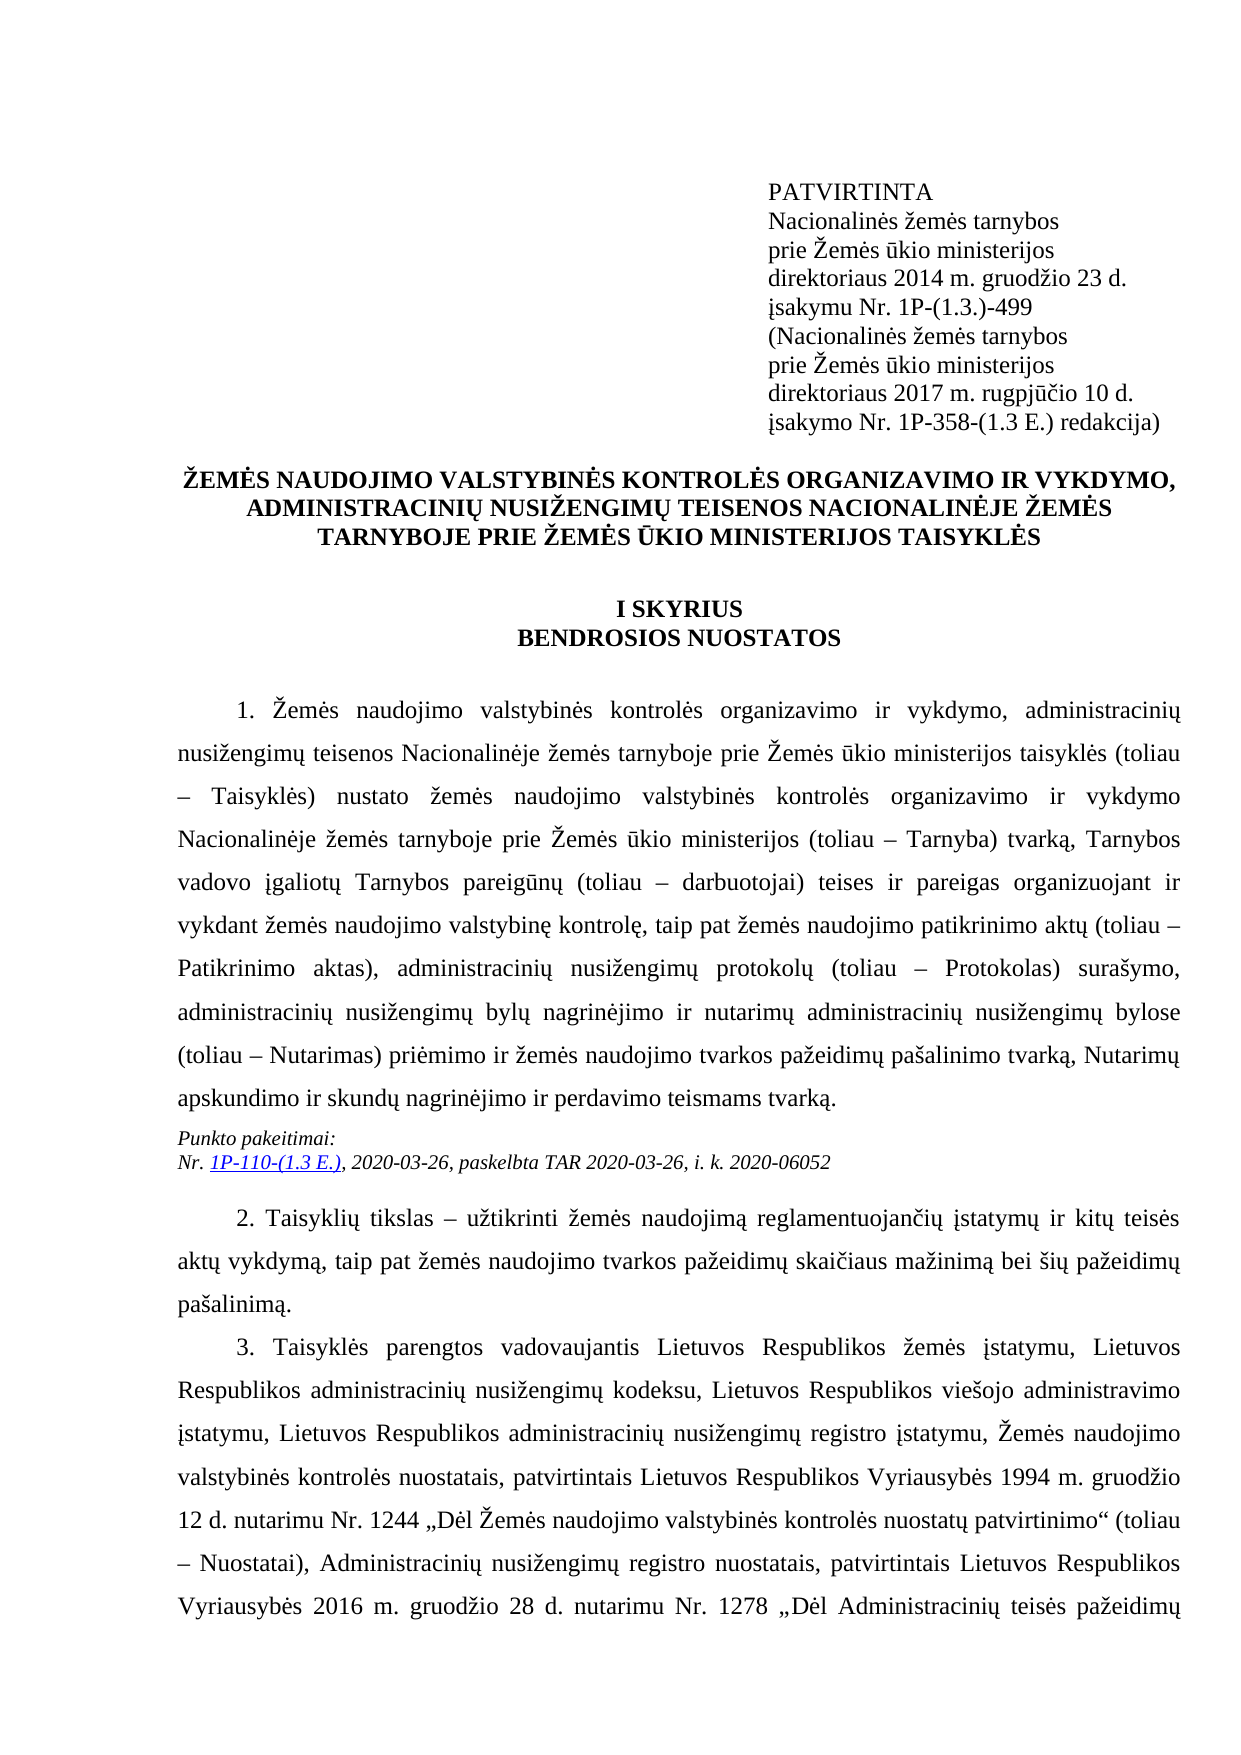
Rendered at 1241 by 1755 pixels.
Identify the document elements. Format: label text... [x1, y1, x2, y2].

text (Nacionalinės žemės tarnybos [768, 321, 1181, 350]
text 1. Žemės naudojimo valstybinės kontrolės organizavimo ir vykdymo, administracinių nusižengimų teisenos Nacionalinėje žemės tarnyboje prie Žemės ūkio ministerijos taisyklės (toliau – Taisyklės) nustato žemės naudojimo valstybinės kontrolės organizavimo ir vykdymo Nacionalinėje žemės tarnyboje prie Žemės ūkio ministerijos (toliau – Tarnyba) tvarką, Tarnybos vadovo įgaliotų Tarnybos pareigūnų (toliau – darbuotojai) teises ir pareigas organizuojant ir vykdant žemės naudojimo valstybinę kontrolę, taip pat žemės naudojimo patikrinimo aktų (toliau – Patikrinimo aktas), administracinių nusižengimų protokolų (toliau – Protokolas) surašymo, administracinių nusižengimų bylų nagrinėjimo ir nutarimų administracinių nusižengimų bylose (toliau – Nutarimas) priėmimo ir žemės naudojimo tvarkos pažeidimų pašalinimo tvarką, Nutarimų apskundimo ir skundų nagrinėjimo ir perdavimo teismams tvarką. [177, 695, 1181, 1112]
text 2. Taisyklių tikslas – užtikrinti žemės naudojimą reglamentuojančių įstatymų ir kitų teisės aktų vykdymą, taip pat žemės naudojimo tvarkos pažeidimų skaičiaus mažinimą bei šių pažeidimų pašalinimą. [177, 1203, 1181, 1318]
text Nacionalinės žemės tarnybos [768, 206, 1181, 235]
text direktoriaus 2014 m. gruodžio 23 d. įsakymu Nr. 1P-(1.3.)-499 [768, 263, 1181, 321]
text prie Žemės ūkio ministerijos [768, 235, 1181, 263]
text PATVIRTINTA [768, 177, 1181, 206]
text Nr. 1P-110-(1.3 E.), 2020-03-26, paskelbta TAR 2020-03-26, i. k. 2020-06052 [177, 1150, 1181, 1174]
text direktoriaus 2017 m. rugpjūčio 10 d. įsakymo Nr. 1P-358-(1.3 E.) redakcija) [768, 378, 1181, 436]
text 3. Taisyklės parengtos vadovaujantis Lietuvos Respublikos žemės įstatymu, Lietuvos Respublikos administracinių nusižengimų kodeksu, Lietuvos Respublikos viešojo administravimo įstatymu, Lietuvos Respublikos administracinių nusižengimų registro įstatymu, Žemės naudojimo valstybinės kontrolės nuostatais, patvirtintais Lietuvos Respublikos Vyriausybės 1994 m. gruodžio 12 d. nutarimu Nr. 1244 „Dėl Žemės naudojimo valstybinės kontrolės nuostatų patvirtinimo“ (toliau – Nuostatai), Administracinių nusižengimų registro nuostatais, patvirtintais Lietuvos Respublikos Vyriausybės 2016 m. gruodžio 28 d. nutarimu Nr. 1278 „Dėl Administracinių teisės pažeidimų [177, 1332, 1181, 1620]
text I SKYRIUS [177, 594, 1181, 623]
text BENDROSIOS NUOSTATOS [177, 623, 1181, 652]
text Punkto pakeitimai: [177, 1126, 1181, 1150]
text prie Žemės ūkio ministerijos [768, 350, 1181, 378]
text ŽemėS naudojimo VALSTYBINĖS KONTROLĖS ORGANIZAVIMO IR VYKDYMO, ADMINISTRACINIŲ NUSIŽENGIMŲ teisenos NACIONALINĖJE ŽEMĖS TARNYBOJE PRIE ŽEMĖS ŪKIO MINISTERIJOS TAISYKLĖS [177, 465, 1181, 551]
